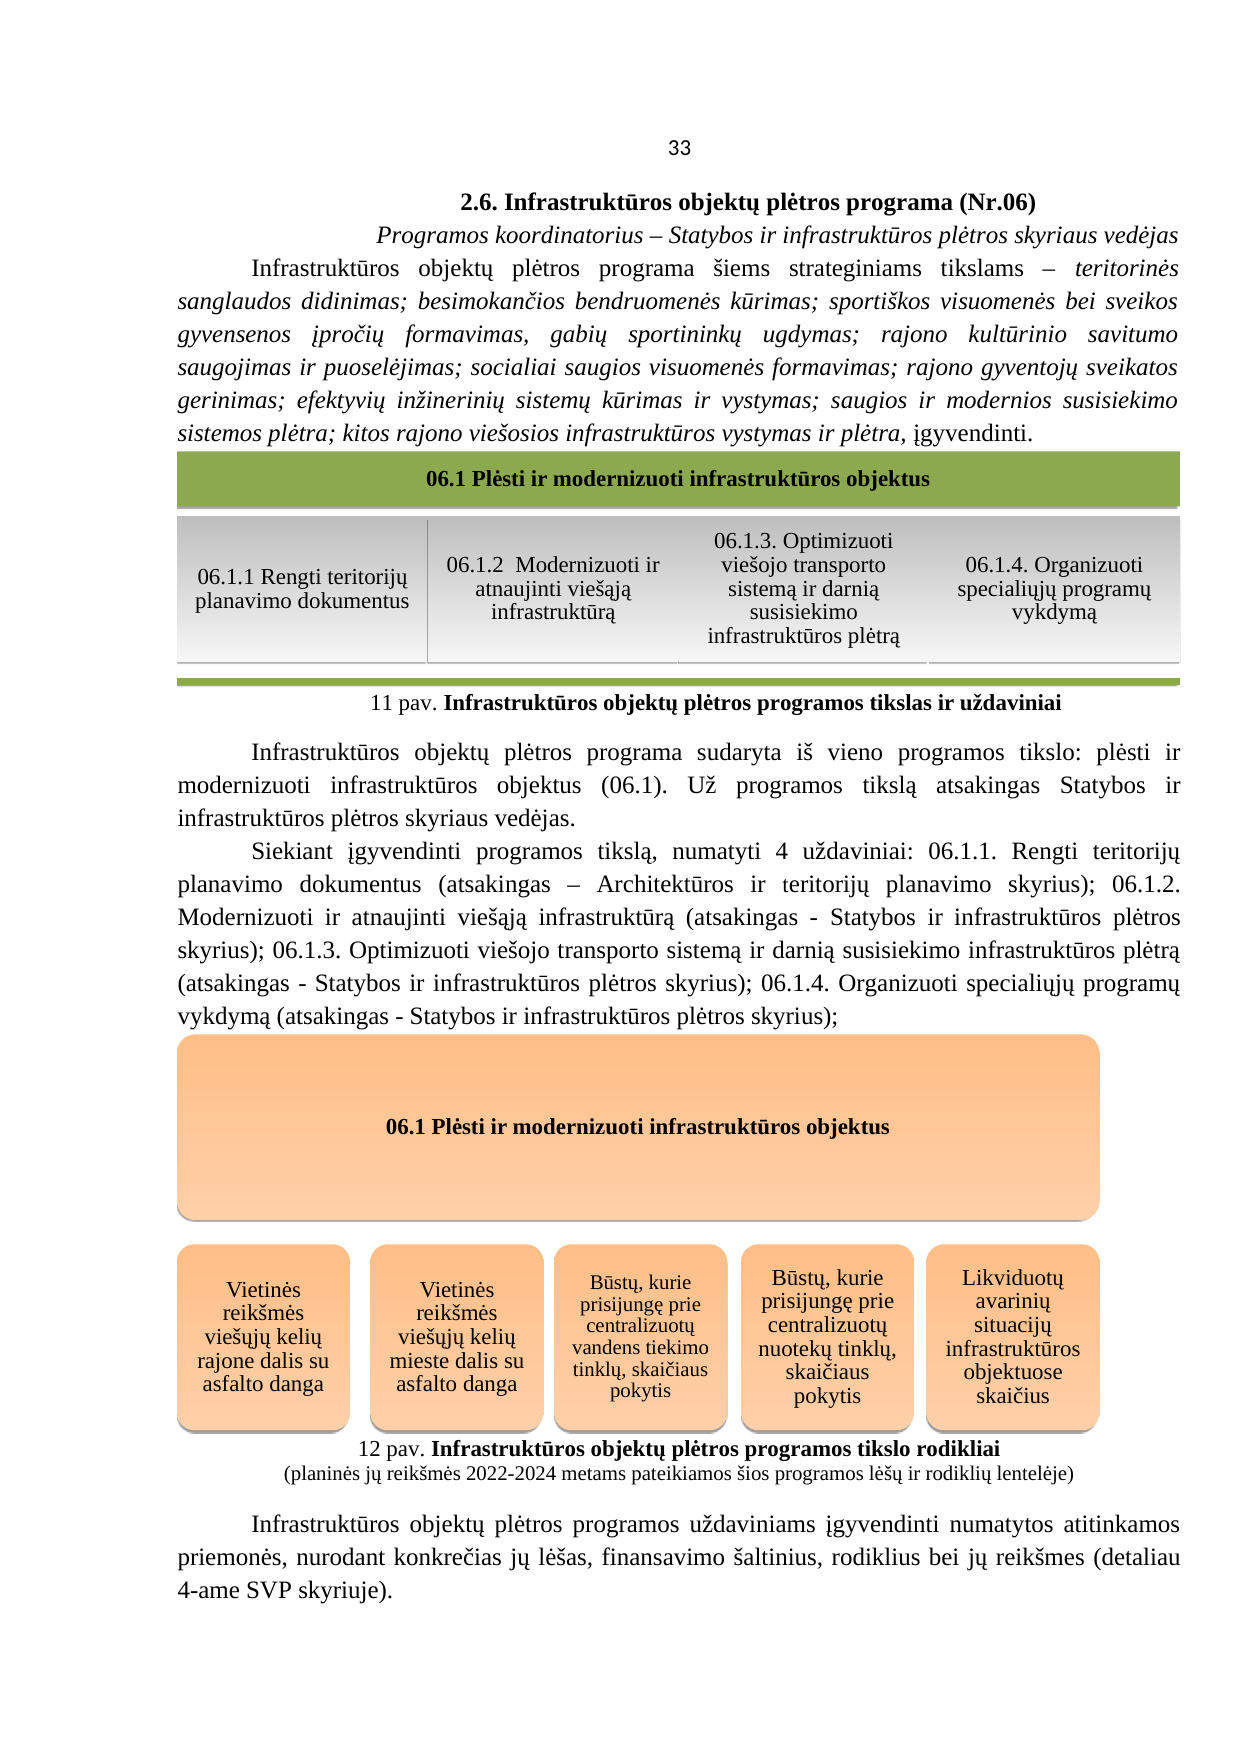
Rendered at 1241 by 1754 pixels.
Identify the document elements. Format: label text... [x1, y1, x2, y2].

text Infrastruktūros objektų plėtros programa šiems strateginiams tikslams – teritorinės sanglaudos didinimas; besimokančios bendruomenės kūrimas; sportiškos visuomenės bei sveikos gyvensenos įpročių formavimas, gabių sportininkų ugdymas; rajono kultūrinio savitumo saugojimas ir puoselėjimas; socialiai saugios visuomenės formavimas; rajono gyventojų sveikatos gerinimas; efektyvių inžinerinių sistemų kūrimas ir vystymas; saugios ir modernios susisiekimo sistemos plėtra; kitos rajono viešosios infrastruktūros vystymas ir plėtra, įgyvendinti. [177, 253, 1181, 447]
text 12 pav. Infrastruktūros objektų plėtros programos tikslo rodikliai [177, 1434, 1181, 1461]
text (planinės jų reikšmės 2022-2024 metams pateikiamos šios programos lėšų ir rodiklių lentelėje) [177, 1461, 1181, 1485]
text 11 pav. Infrastruktūros objektų plėtros programos tikslas ir uždaviniai [177, 689, 1181, 716]
text Programos koordinatorius – Statybos ir infrastruktūros plėtros skyriaus vedėjas [251, 220, 1181, 249]
text Siekiant įgyvendinti programos tikslą, numatyti 4 uždaviniai: 06.1.1. Rengti teritorijų planavimo dokumentus (atsakingas – Architektūros ir teritorijų planavimo skyrius); 06.1.2. Modernizuoti ir atnaujinti viešąją infrastruktūrą (atsakingas - Statybos ir infrastruktūros plėtros skyrius); 06.1.3. Optimizuoti viešojo transporto sistemą ir darnią susisiekimo infrastruktūros plėtrą (atsakingas - Statybos ir infrastruktūros plėtros skyrius); 06.1.4. Organizuoti specialiųjų programų vykdymą (atsakingas - Statybos ir infrastruktūros plėtros skyrius); [177, 836, 1181, 1030]
text Infrastruktūros objektų plėtros programa sudaryta iš vieno programos tikslo: plėsti ir modernizuoti infrastruktūros objektus (06.1). Už programos tikslą atsakingas Statybos ir infrastruktūros plėtros skyriaus vedėjas. [177, 737, 1181, 832]
text Infrastruktūros objektų plėtros programos uždaviniams įgyvendinti numatytos atitinkamos priemonės, nurodant konkrečias jų lėšas, finansavimo šaltinius, rodiklius bei jų reikšmes (detaliau 4-ame SVP skyriuje). [177, 1509, 1181, 1604]
subtitle 2.6. Infrastruktūros objektų plėtros programa (Nr.06) [460, 187, 1181, 216]
